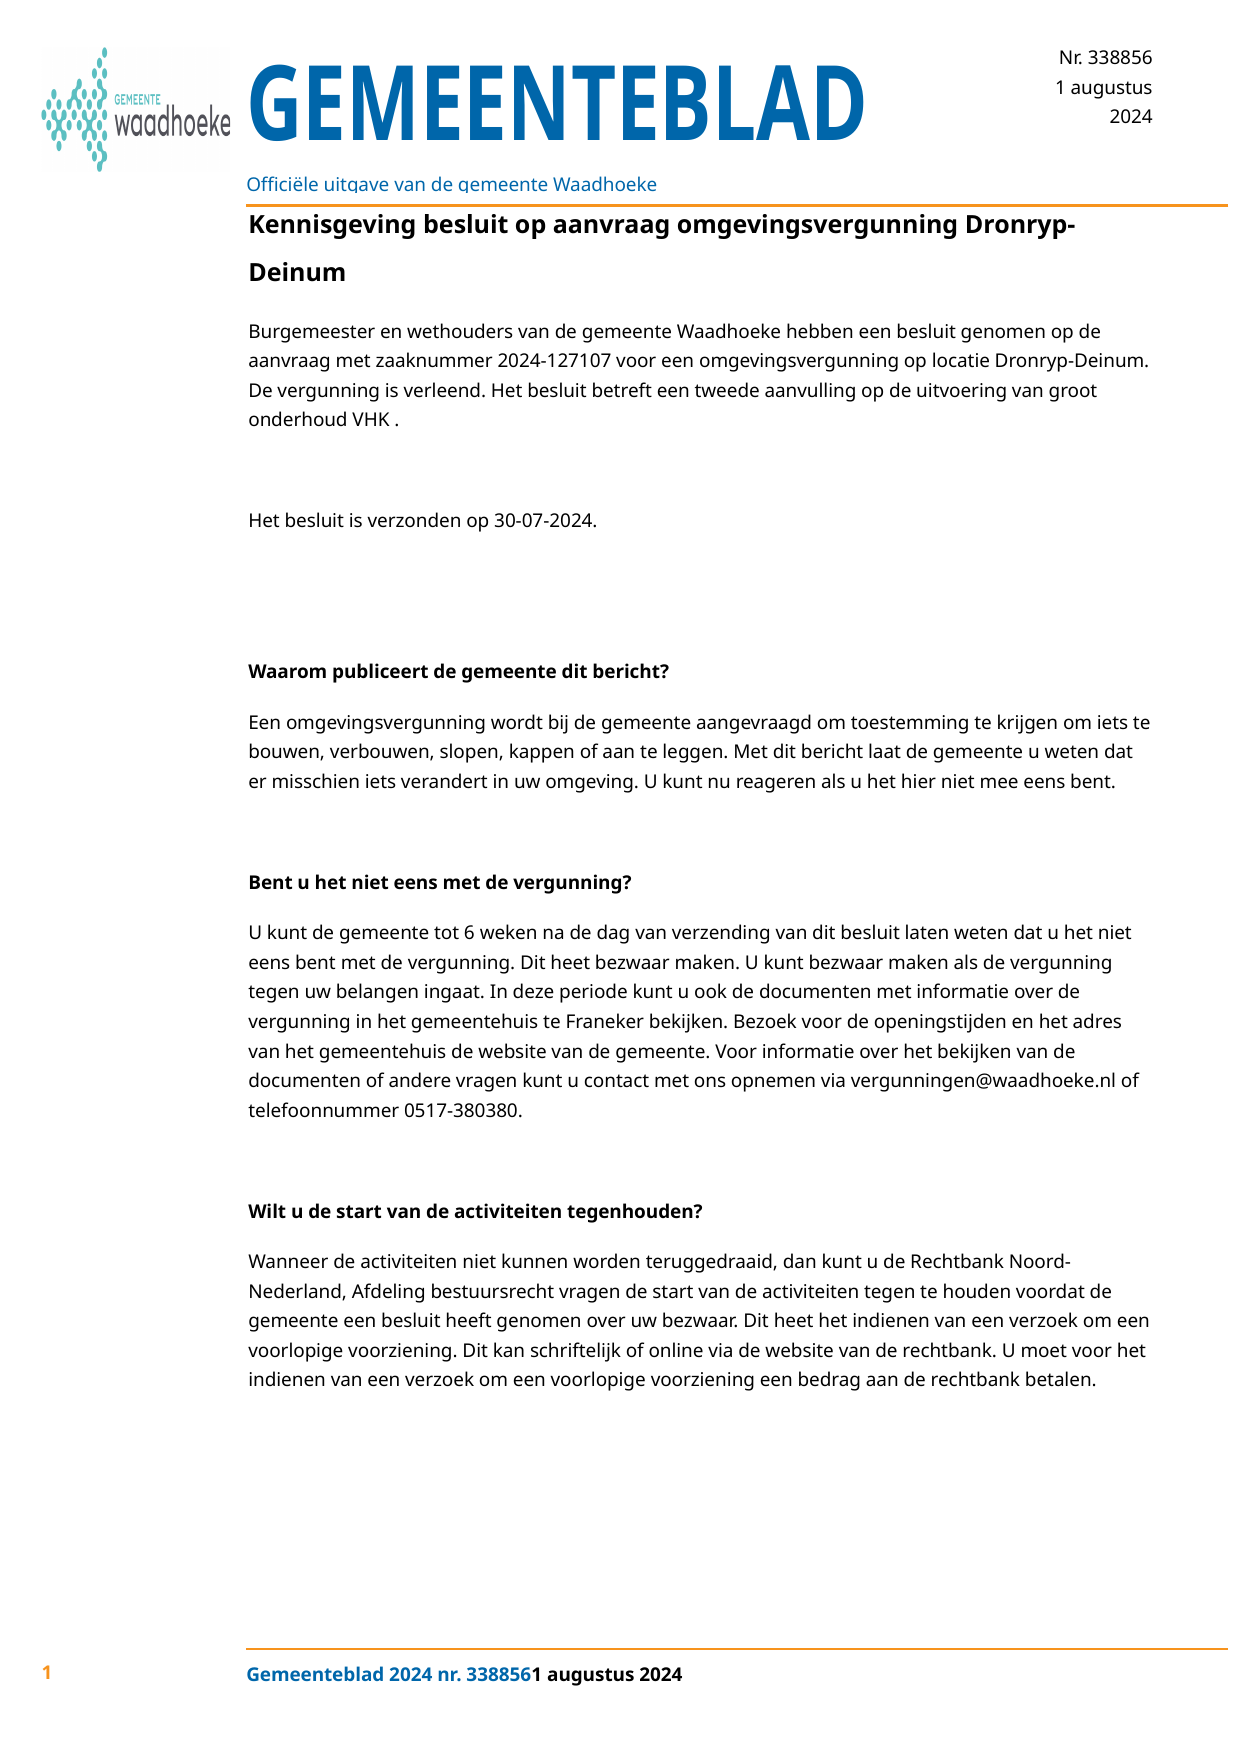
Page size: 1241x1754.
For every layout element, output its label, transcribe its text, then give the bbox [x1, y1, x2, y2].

text U kunt de gemeente tot 6 weken na de dag van verzending van dit besluit laten weten dat u het niet eens bent met de vergunning. Dit heet bezwaar maken. U kunt bezwaar maken als de vergunning tegen uw belangen ingaat. In deze periode kunt u ook de documenten met informatie over de vergunning in het gemeentehuis te Franeker bekijken. Bezoek voor de openingstijden en het adres van het gemeentehuis de website van de gemeente. Voor informatie over het bekijken van de documenten of andere vragen kunt u contact met ons opnemen via vergunningen@waadhoeke.nl of telefoonnummer 0517-380380. [248, 919, 1152, 1123]
text Kennisgeving besluit op aanvraag omgevingsvergunning Dronryp-Deinum [248, 207, 1152, 288]
picture [41, 47, 231, 172]
text Bent u het niet eens met de vergunning? [248, 869, 1152, 895]
text Burgemeester en wethouders van de gemeente Waadhoeke hebben een besluit genomen op de aanvraag met zaaknummer 2024-127107 voor een omgevingsvergunning op locatie Dronryp-Deinum. De vergunning is verleend. Het besluit betreft een tweede aanvulling op de uitvoering van groot onderhoud VHK . [248, 318, 1152, 432]
text Wilt u de start van de activiteiten tegenhouden? [248, 1198, 1152, 1224]
text Wanneer de activiteiten niet kunnen worden teruggedraaid, dan kunt u de Rechtbank Noord-Nederland, Afdeling bestuursrecht vragen de start van de activiteiten tegen te houden voordat de gemeente een besluit heeft genomen over uw bezwaar. Dit heet het indienen van een verzoek om een voorlopige voorziening. Dit kan schriftelijk of online via de website van de rechtbank. U moet voor het indienen van een verzoek om een voorlopige voorziening een bedrag aan de rechtbank betalen. [248, 1248, 1152, 1392]
text Waarom publiceert de gemeente dit bericht? [248, 659, 1152, 684]
text Een omgevingsvergunning wordt bij de gemeente aangevraagd om toestemming te krijgen om iets te bouwen, verbouwen, slopen, kappen of aan te leggen. Met dit bericht laat de gemeente u weten dat er misschien iets verandert in uw omgeving. U kunt nu reageren als u het hier niet mee eens bent. [248, 709, 1152, 794]
text Het besluit is verzonden op 30-07-2024. [248, 507, 1152, 533]
